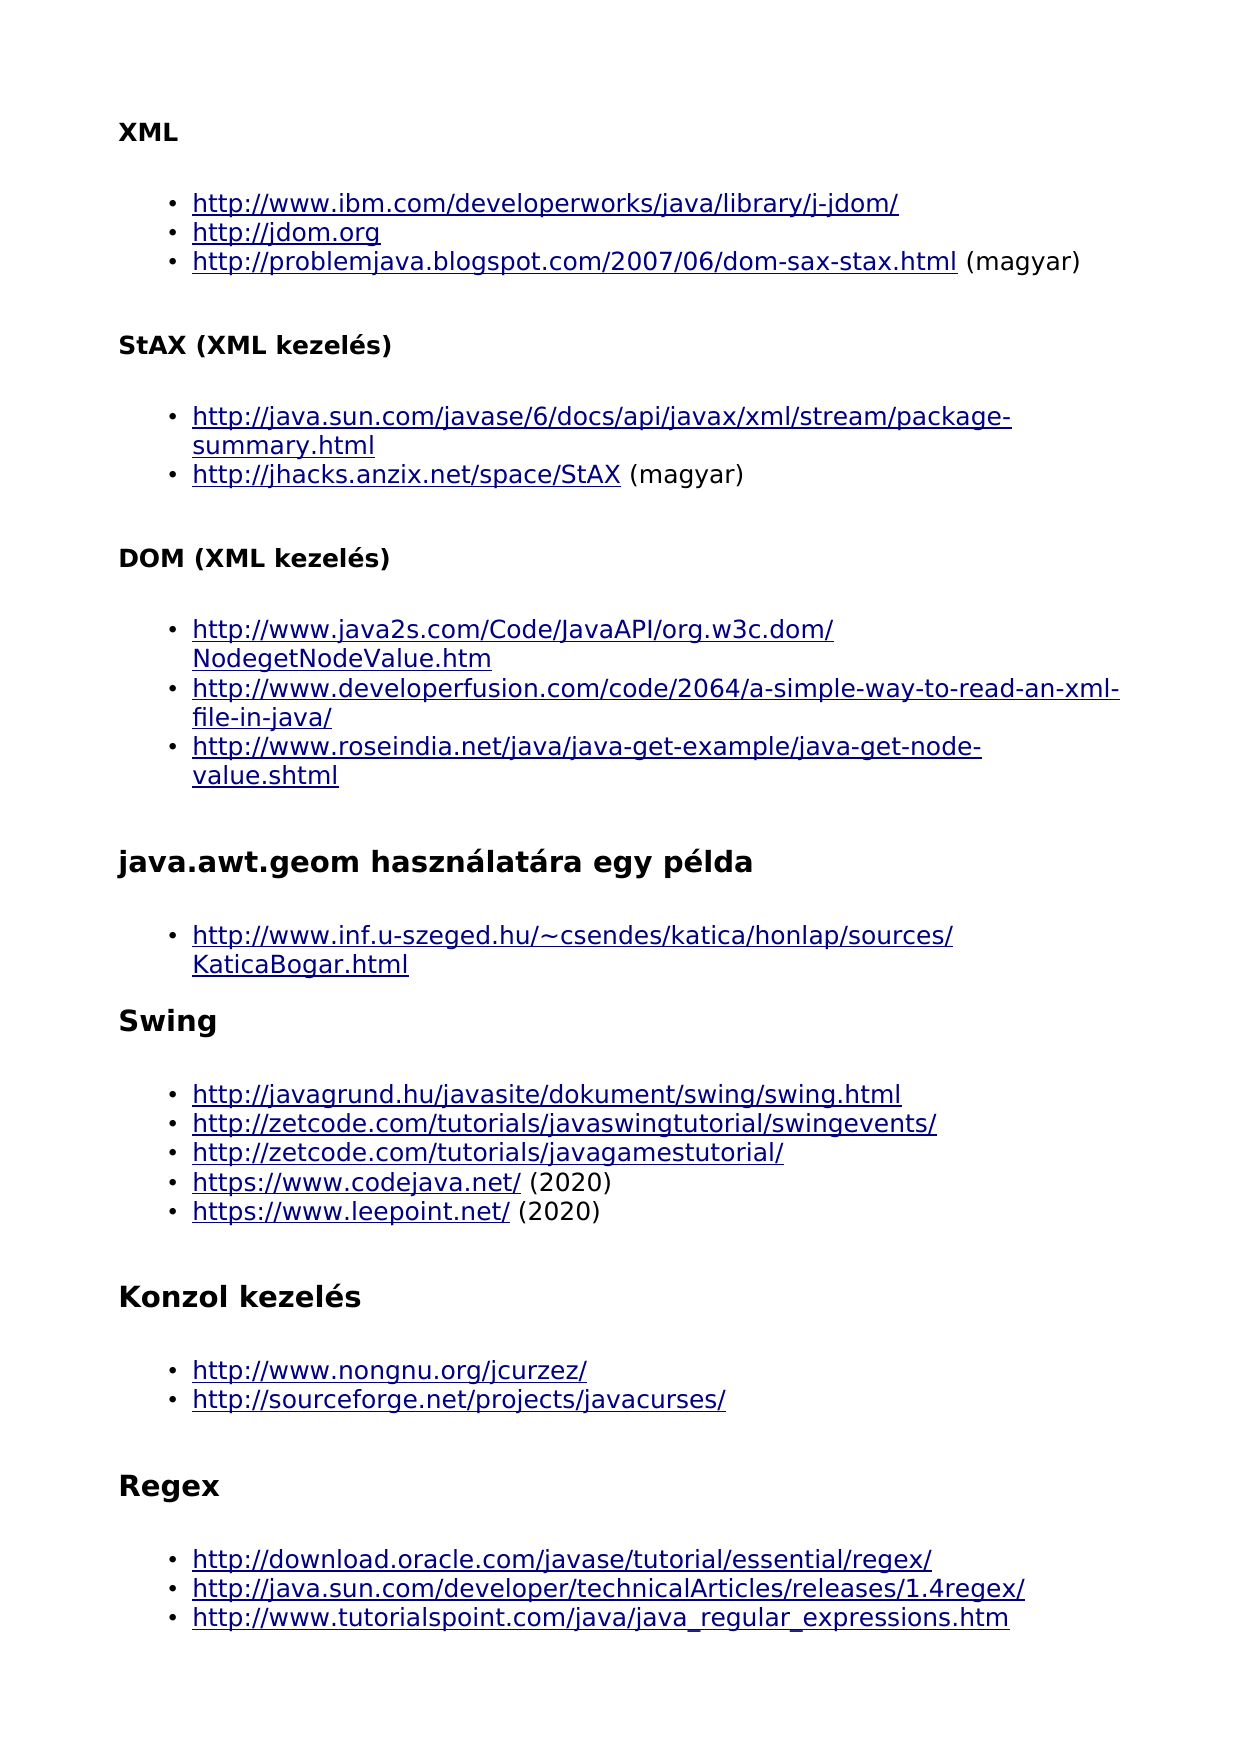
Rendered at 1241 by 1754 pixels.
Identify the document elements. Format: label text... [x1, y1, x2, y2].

list http://jdom.org [177, 218, 1122, 248]
list http://www.ibm.com/developerworks/java/library/j-jdom/ [177, 189, 1122, 218]
list http://www.tutorialspoint.com/java/java_regular_expressions.htm [177, 1603, 1122, 1633]
list https://www.leepoint.net/ (2020) [177, 1197, 1122, 1226]
subtitle DOM (XML kezelés) [118, 544, 1122, 573]
list http://www.developerfusion.com/code/2064/a-simple-way-to-read-an-xml-file-in-java/ [177, 674, 1122, 732]
list http://zetcode.com/tutorials/javagamestutorial/ [177, 1138, 1122, 1168]
list http://javagrund.hu/javasite/dokument/swing/swing.html [177, 1080, 1122, 1109]
list http://zetcode.com/tutorials/javaswingtutorial/swingevents/ [177, 1109, 1122, 1138]
list http://download.oracle.com/javase/tutorial/essential/regex/ [177, 1545, 1122, 1574]
list http://java.sun.com/developer/technicalArticles/releases/1.4regex/ [177, 1574, 1122, 1603]
list http://www.nongnu.org/jcurzez/ [177, 1356, 1122, 1386]
list http://sourceforge.net/projects/javacurses/ [177, 1386, 1122, 1415]
list http://www.inf.u-szeged.hu/~csendes/katica/honlap/sources/KaticaBogar.html [177, 921, 1122, 979]
list http://www.java2s.com/Code/JavaAPI/org.w3c.dom/NodegetNodeValue.htm [177, 616, 1122, 674]
subtitle StAX (XML kezelés) [118, 331, 1122, 360]
subtitle Regex [118, 1469, 1122, 1503]
subtitle Konzol kezelés [118, 1281, 1122, 1314]
list http://java.sun.com/javase/6/docs/api/javax/xml/stream/package-summary.html [177, 402, 1122, 461]
list http://www.roseindia.net/java/java-get-example/java-get-node-value.shtml [177, 732, 1122, 791]
subtitle java.awt.geom használatára egy példa [118, 845, 1122, 879]
list http://problemjava.blogspot.com/2007/06/dom-sax-stax.html (magyar) [177, 248, 1122, 277]
list http://jhacks.anzix.net/space/StAX (magyar) [177, 461, 1122, 490]
list https://www.codejava.net/ (2020) [177, 1168, 1122, 1197]
subtitle XML [118, 118, 1122, 147]
subtitle Swing [118, 1004, 1122, 1038]
